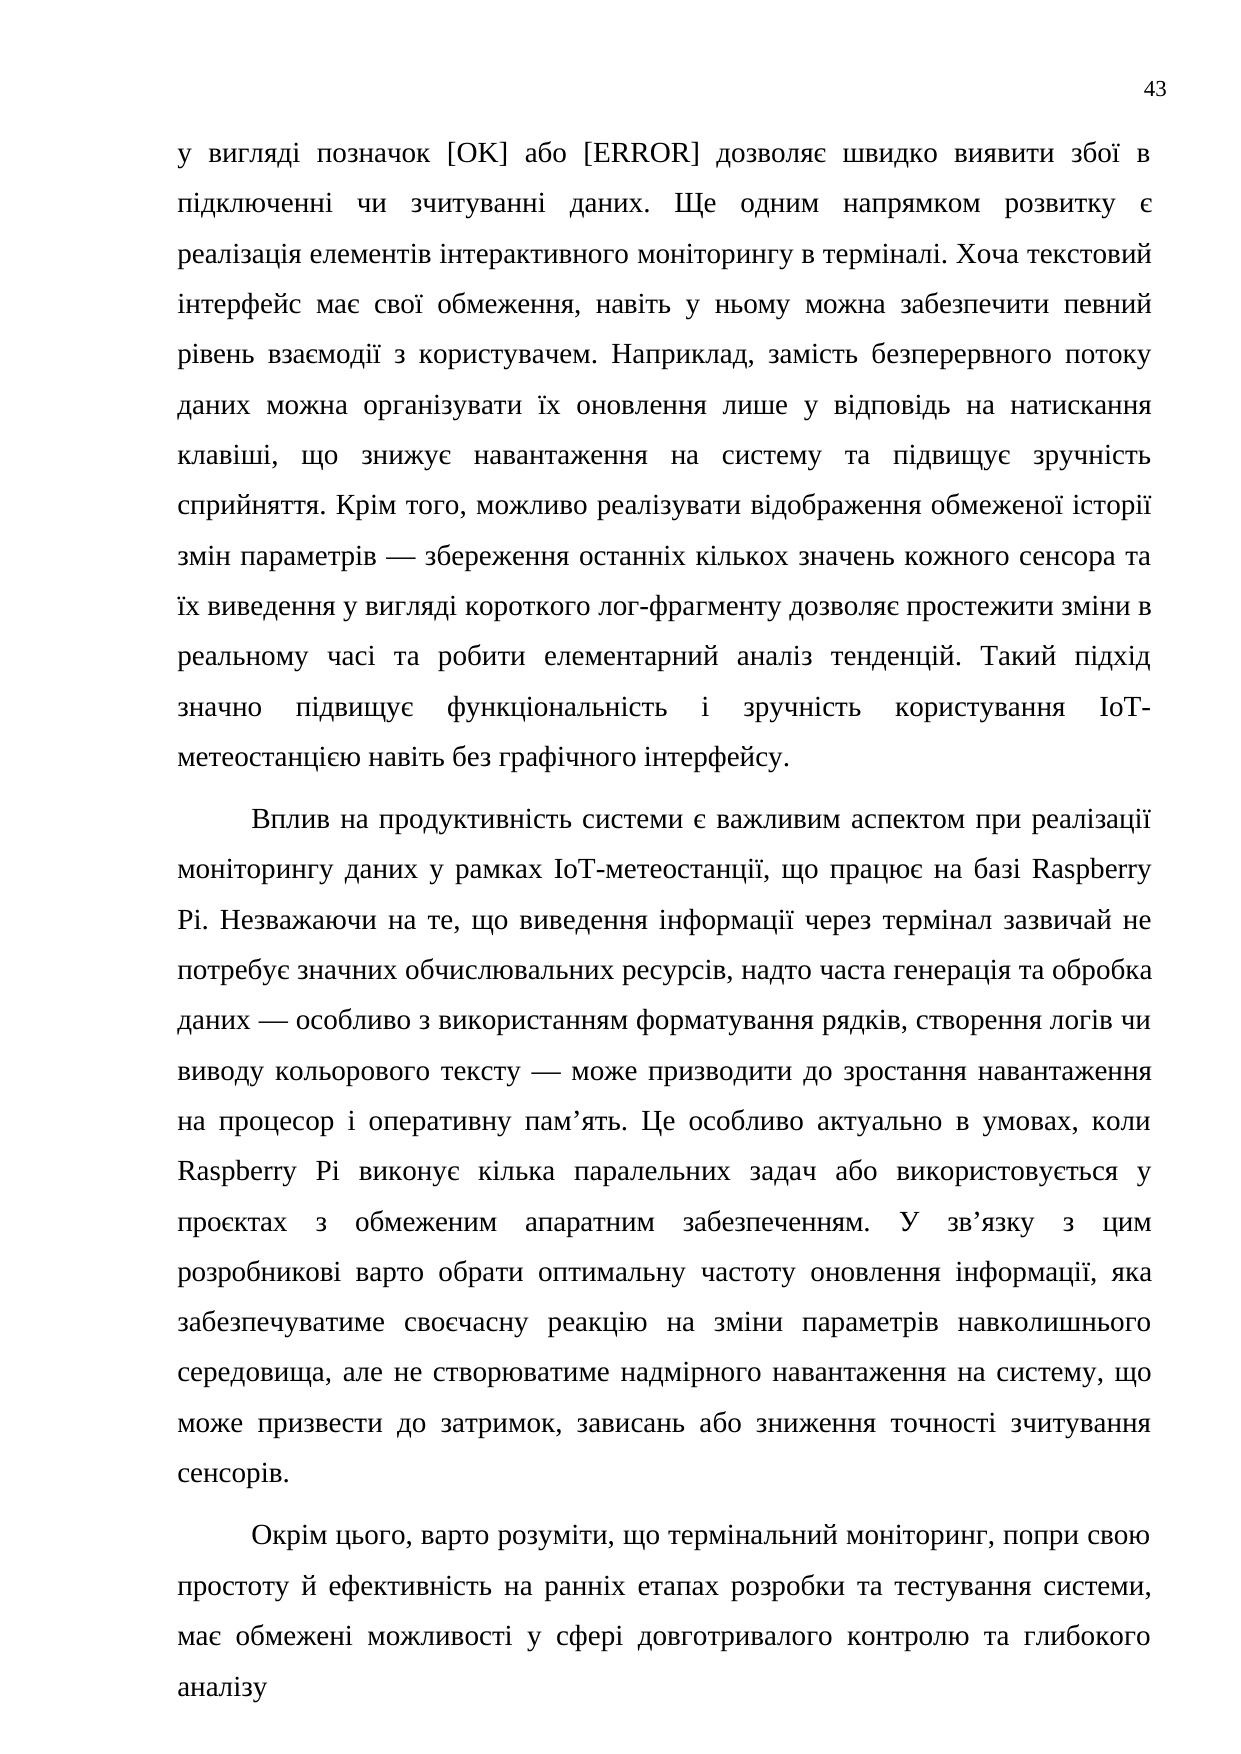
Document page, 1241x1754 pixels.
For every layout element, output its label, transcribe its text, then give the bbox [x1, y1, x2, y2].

text Окрім цього, варто розуміти, що термінальний моніторинг, попри свою простоту й ефективність на ранніх етапах розробки та тестування системи, має обмежені можливості у сфері довготривалого контролю та глибокого аналізу [177, 1517, 1152, 1703]
text Вплив на продуктивність системи є важливим аспектом при реалізації моніторингу даних у рамках IoT-метеостанції, що працює на базі Raspberry Pi. Незважаючи на те, що виведення інформації через термінал зазвичай не потребує значних обчислювальних ресурсів, надто часта генерація та обробка даних — особливо з використанням форматування рядків, створення логів чи виводу кольорового тексту — може призводити до зростання навантаження на процесор і оперативну пам’ять. Це особливо актуально в умовах, коли Raspberry Pi виконує кілька паралельних задач або використовується у проєктах з обмеженим апаратним забезпеченням. У зв’язку з цим розробникові варто обрати оптимальну частоту оновлення інформації, яка забезпечуватиме своєчасну реакцію на зміни параметрів навколишнього середовища, але не створюватиме надмірного навантаження на систему, що може призвести до затримок, зависань або зниження точності зчитування сенсорів. [177, 801, 1152, 1489]
text у вигляді позначок [OK] або [ERROR] дозволяє швидко виявити збої в підключенні чи зчитуванні даних. Ще одним напрямком розвитку є реалізація елементів інтерактивного моніторингу в терміналі. Хоча текстовий інтерфейс має свої обмеження, навіть у ньому можна забезпечити певний рівень взаємодії з користувачем. Наприклад, замість безперервного потоку даних можна організувати їх оновлення лише у відповідь на натискання клавіші, що знижує навантаження на систему та підвищує зручність сприйняття. Крім того, можливо реалізувати відображення обмеженої історії змін параметрів — збереження останніх кількох значень кожного сенсора та їх виведення у вигляді короткого лог-фрагменту дозволяє простежити зміни в реальному часі та робити елементарний аналіз тенденцій. Такий підхід значно підвищує функціональність і зручність користування IoT-метеостанцією навіть без графічного інтерфейсу. [177, 135, 1152, 773]
